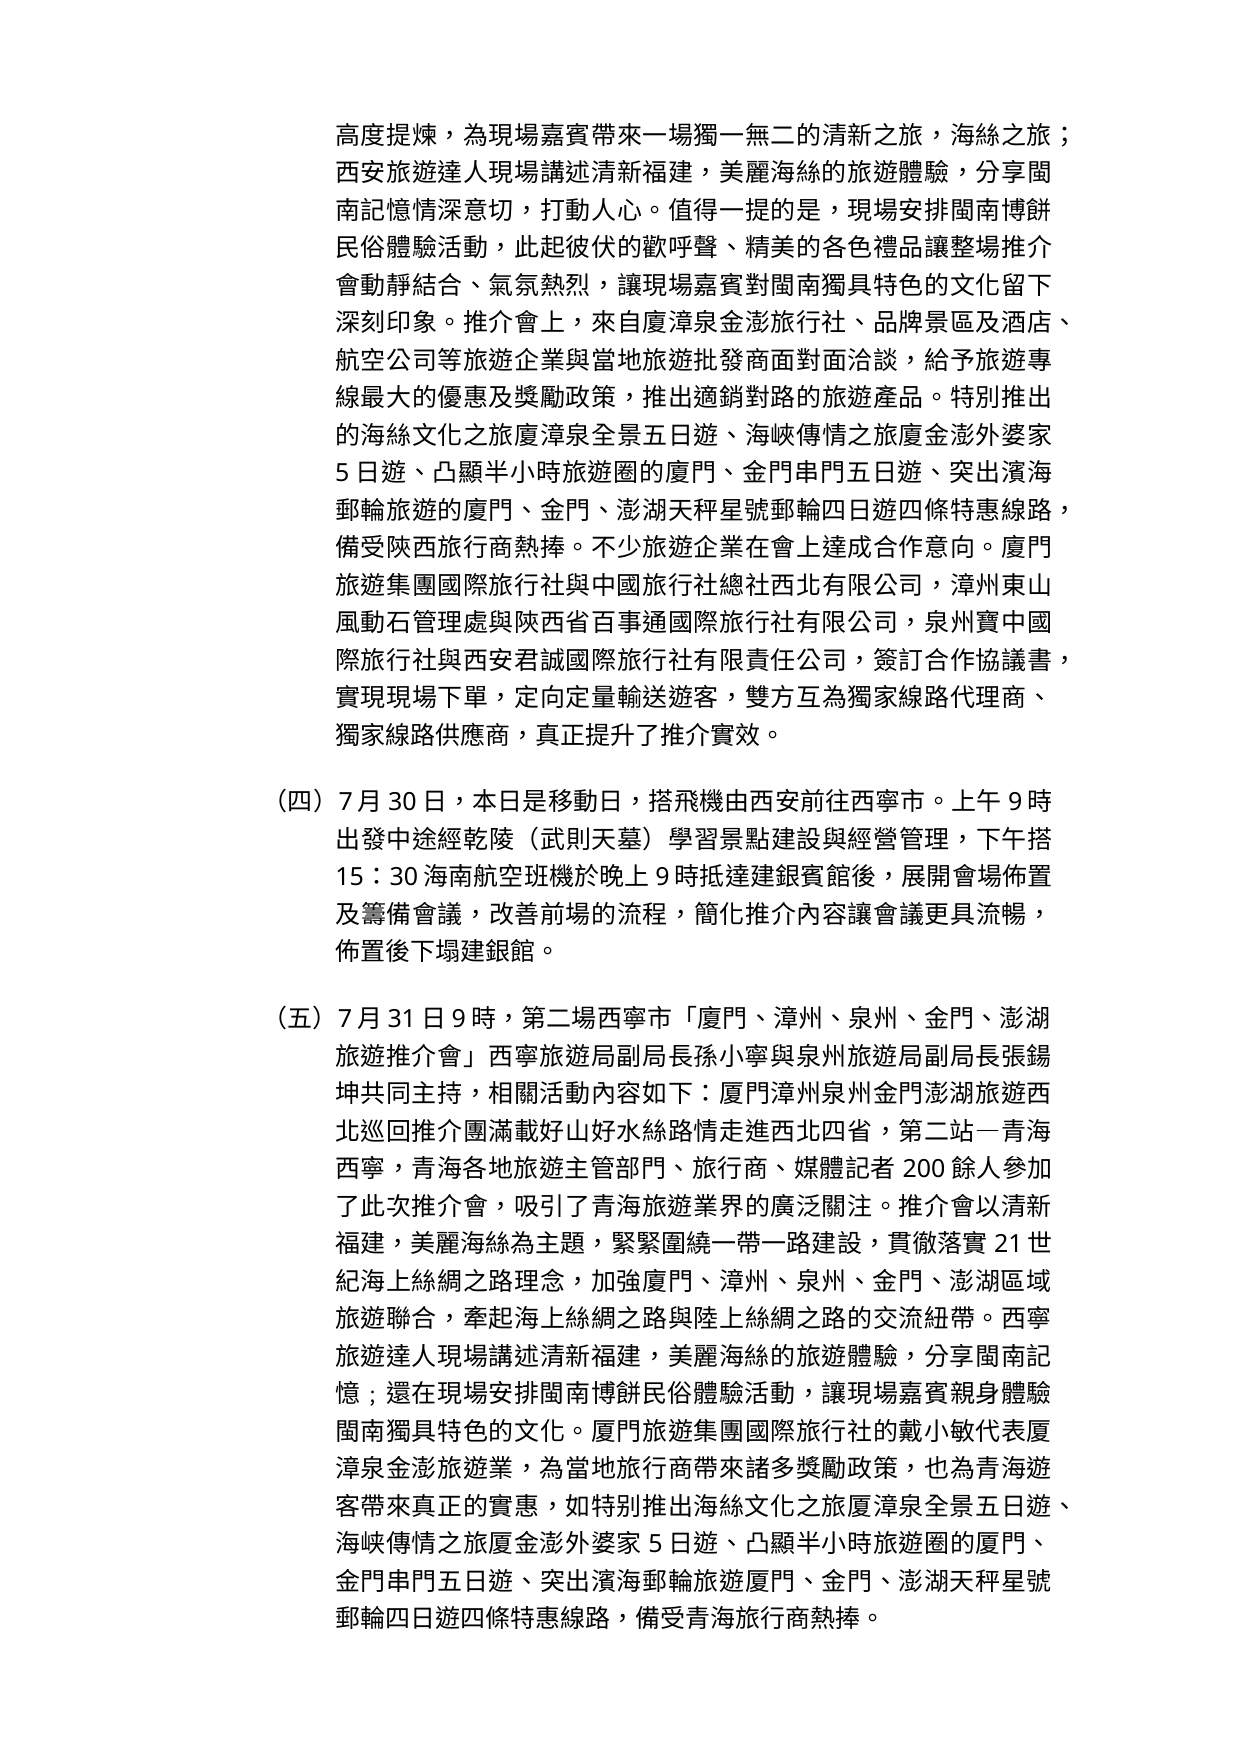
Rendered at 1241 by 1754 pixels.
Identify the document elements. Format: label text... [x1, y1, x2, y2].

text （五）7月31日9時，第二場西寧市「廈門、漳州、泉州、金門、澎湖旅遊推介會」西寧旅遊局副局長孫小寧與泉州旅遊局副局長張鍚坤共同主持，相關活動內容如下：厦門漳州泉州金門澎湖旅遊西北巡回推介團滿載好山好水絲路情走進西北四省，第二站—青海西寧，青海各地旅遊主管部門、旅行商、媒體記者200餘人參加了此次推介會，吸引了青海旅遊業界的廣泛關注。推介會以清新福建，美麗海絲為主題，緊緊圍繞一帶一路建設，貫徹落實21世紀海上絲綢之路理念，加強廈門、漳州、泉州、金門、澎湖區域旅遊聯合，牽起海上絲綢之路與陸上絲綢之路的交流紐帶。西寧旅遊達人現場講述清新福建，美麗海絲的旅遊體驗，分享閩南記憶﹔還在現場安排閩南博餅民俗體驗活動，讓現場嘉賓親身體驗閩南獨具特色的文化。厦門旅遊集團國際旅行社的戴小敏代表厦漳泉金澎旅遊業，為當地旅行商帶來諸多獎勵政策，也為青海遊客帶來真正的實惠，如特别推出海絲文化之旅厦漳泉全景五日遊、海峡傳情之旅厦金澎外婆家5日遊、凸顯半小時旅遊圈的厦門、金門串門五日遊、突出濱海郵輪旅遊厦門、金門、澎湖天秤星號郵輪四日遊四條特惠線路，備受青海旅行商熱捧。 [262, 992, 1053, 1629]
text （四）7月30日，本日是移動日，搭飛機由西安前往西寧市。上午9時出發中途經乾陵（武則天墓）學習景點建設與經營管理，下午搭15：30海南航空班機於晚上9時抵達建銀賓館後，展開會場佈置及籌備會議，改善前場的流程，簡化推介內容讓會議更具流暢，佈置後下塌建銀館。 [262, 775, 1053, 962]
text （三）7月29日9時，第一場陝西西安市「廈門、漳州、泉州、金門、澎湖旅遊推介會」由西安旅遊局副局長余亞軍與廈門旅遊局副局長張國良共同主持，相關活動內容如下：2015年「清新福建，美麗海絲」 廈門漳州泉州金門澎湖旅遊西北巡回推介在陝西西安正式啟動，陝西各地旅遊主管部門、旅行商等200餘人參加了此次巡回推介的首站推介會，廈漳泉金澎具有山、海、湖、茶、泉」等獨特的旅遊資源和多彩的人文，此次推介會採取體驗式營銷模式，閩南旅遊推廣大使充分調動現場嘉賓「看、聽、聞、品、觸、心」六感體驗，通過海上花園溫馨廈門、海絲起點文化泉州、山海花城花樣漳州，連結金門、澎湖，對清新福建，美麗海絲進行高度提煉，為現場嘉賓帶來一場獨一無二的清新之旅，海絲之旅；西安旅遊達人現場講述清新福建，美麗海絲的旅遊體驗，分享閩南記憶情深意切，打動人心。值得一提的是，現場安排閩南博餅民俗體驗活動，此起彼伏的歡呼聲、精美的各色禮品讓整場推介會動靜結合、氣氛熱烈，讓現場嘉賓對閩南獨具特色的文化留下深刻印象。推介會上，來自廈漳泉金澎旅行社、品牌景區及酒店、航空公司等旅遊企業與當地旅遊批發商面對面洽談，給予旅遊專線最大的優惠及獎勵政策，推出適銷對路的旅遊產品。特別推出的海絲文化之旅廈漳泉全景五日遊、海峽傳情之旅廈金澎外婆家5日遊、凸顯半小時旅遊圈的廈門、金門串門五日遊、突出濱海郵輪旅遊的廈門、金門、澎湖天秤星號郵輪四日遊四條特惠線路，備受陝西旅行商熱捧。不少旅遊企業在會上達成合作意向。廈門旅遊集團國際旅行社與中國旅行社總社西北有限公司，漳州東山風動石管理處與陝西省百事通國際旅行社有限公司，泉州寶中國際旅行社與西安君誠國際旅行社有限責任公司，簽訂合作協議書，實現現場下單，定向定量輸送遊客，雙方互為獨家線路代理商、獨家線路供應商，真正提升了推介實效。 [262, 108, 1053, 746]
